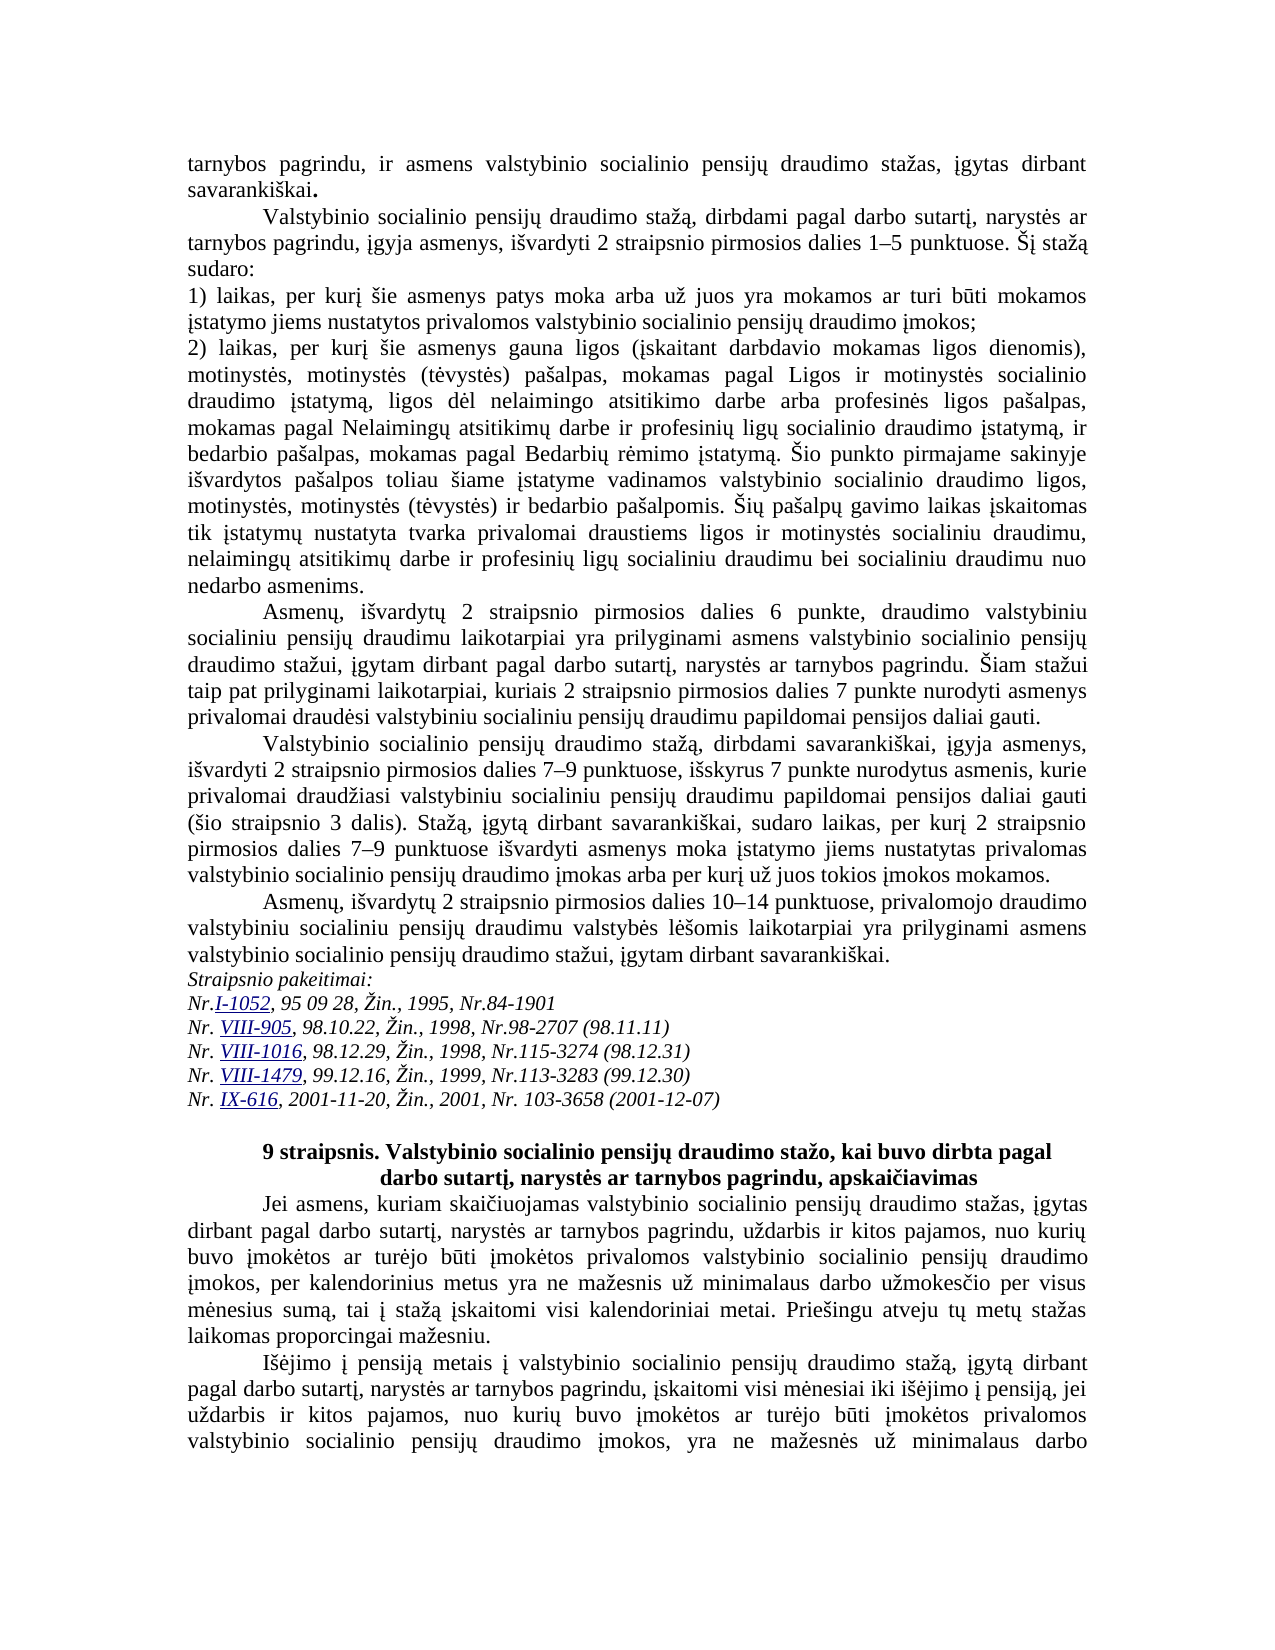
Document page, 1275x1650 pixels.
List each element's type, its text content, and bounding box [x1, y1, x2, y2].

text 2) laikas, per kurį šie asmenys gauna ligos (įskaitant darbdavio mokamas ligos dienomis), motinystės, motinystės (tėvystės) pašalpas, mokamas pagal Ligos ir motinystės socialinio draudimo įstatymą, ligos dėl nelaimingo atsitikimo darbe arba profesinės ligos pašalpas, mokamas pagal Nelaimingų atsitikimų darbe ir profesinių ligų socialinio draudimo įstatymą, ir bedarbio pašalpas, mokamas pagal Bedarbių rėmimo įstatymą. Šio punkto pirmajame sakinyje išvardytos pašalpos toliau šiame įstatyme vadinamos valstybinio socialinio draudimo ligos, motinystės, motinystės (tėvystės) ir bedarbio pašalpomis. Šių pašalpų gavimo laikas įskaitomas tik įstatymų nustatyta tvarka privalomai draustiems ligos ir motinystės socialiniu draudimu, nelaimingų atsitikimų darbe ir profesinių ligų socialiniu draudimu bei socialiniu draudimu nuo nedarbo asmenims. [187, 334, 1088, 598]
text Valstybinio socialinio pensijų draudimo stažą, dirbdami savarankiškai, įgyja asmenys, išvardyti 2 straipsnio pirmosios dalies 7–9 punktuose, išskyrus 7 punkte nurodytus asmenis, kurie privalomai draudžiasi valstybiniu socialiniu pensijų draudimu papildomai pensijos daliai gauti (šio straipsnio 3 dalis). Stažą, įgytą dirbant savarankiškai, sudaro laikas, per kurį 2 straipsnio pirmosios dalies 7–9 punktuose išvardyti asmenys moka įstatymo jiems nustatytas privalomas valstybinio socialinio pensijų draudimo įmokas arba per kurį už juos tokios įmokos mokamos. [187, 730, 1088, 888]
text 1) laikas, per kurį šie asmenys patys moka arba už juos yra mokamos ar turi būti mokamos įstatymo jiems nustatytos privalomos valstybinio socialinio pensijų draudimo įmokos; [187, 282, 1088, 334]
text tarnybos pagrindu, ir asmens valstybinio socialinio pensijų draudimo stažas, įgytas dirbant savarankiškai. [187, 150, 1088, 203]
text Išėjimo į pensiją metais į valstybinio socialinio pensijų draudimo stažą, įgytą dirbant pagal darbo sutartį, narystės ar tarnybos pagrindu, įskaitomi visi mėnesiai iki išėjimo į pensiją, jei uždarbis ir kitos pajamos, nuo kurių buvo įmokėtos ar turėjo būti įmokėtos privalomos valstybinio socialinio pensijų draudimo įmokos, yra ne mažesnės už minimalaus darbo [187, 1348, 1088, 1454]
text Jei asmens, kuriam skaičiuojamas valstybinio socialinio pensijų draudimo stažas, įgytas dirbant pagal darbo sutartį, narystės ar tarnybos pagrindu, uždarbis ir kitos pajamos, nuo kurių buvo įmokėtos ar turėjo būti įmokėtos privalomos valstybinio socialinio pensijų draudimo įmokos, per kalendorinius metus yra ne mažesnis už minimalaus darbo užmokesčio per visus mėnesius sumą, tai į stažą įskaitomi visi kalendoriniai metai. Priešingu atveju tų metų stažas laikomas proporcingai mažesniu. [187, 1190, 1088, 1348]
text Asmenų, išvardytų 2 straipsnio pirmosios dalies 10–14 punktuose, privalomojo draudimo valstybiniu socialiniu pensijų draudimu valstybės lėšomis laikotarpiai yra prilyginami asmens valstybinio socialinio pensijų draudimo stažui, įgytam dirbant savarankiškai. [187, 888, 1088, 967]
text Valstybinio socialinio pensijų draudimo stažą, dirbdami pagal darbo sutartį, narystės ar tarnybos pagrindu, įgyja asmenys, išvardyti 2 straipsnio pirmosios dalies 1–5 punktuose. Šį stažą sudaro: [187, 203, 1088, 282]
text Nr.I-1052, 95 09 28, Žin., 1995, Nr.84-1901 [187, 991, 1088, 1015]
text Nr. VIII-1479, 99.12.16, Žin., 1999, Nr.113-3283 (99.12.30) [187, 1063, 1088, 1087]
text 9 straipsnis. Valstybinio socialinio pensijų draudimo stažo, kai buvo dirbta pagal [262, 1138, 1088, 1164]
text Asmenų, išvardytų 2 straipsnio pirmosios dalies 6 punkte, draudimo valstybiniu socialiniu pensijų draudimu laikotarpiai yra prilyginami asmens valstybinio socialinio pensijų draudimo stažui, įgytam dirbant pagal darbo sutartį, narystės ar tarnybos pagrindu. Šiam stažui taip pat prilyginami laikotarpiai, kuriais 2 straipsnio pirmosios dalies 7 punkte nurodyti asmenys privalomai draudėsi valstybiniu socialiniu pensijų draudimu papildomai pensijos daliai gauti. [187, 598, 1088, 730]
text Straipsnio pakeitimai: [187, 967, 1088, 991]
text Nr. VIII-1016, 98.12.29, Žin., 1998, Nr.115-3274 (98.12.31) [187, 1039, 1088, 1063]
text Nr. VIII-905, 98.10.22, Žin., 1998, Nr.98-2707 (98.11.11) [187, 1015, 1088, 1039]
text Nr. IX-616, 2001-11-20, Žin., 2001, Nr. 103-3658 (2001-12-07) [187, 1087, 1088, 1111]
text darbo sutartį, narystės ar tarnybos pagrindu, apskaičiavimas [379, 1164, 1088, 1190]
